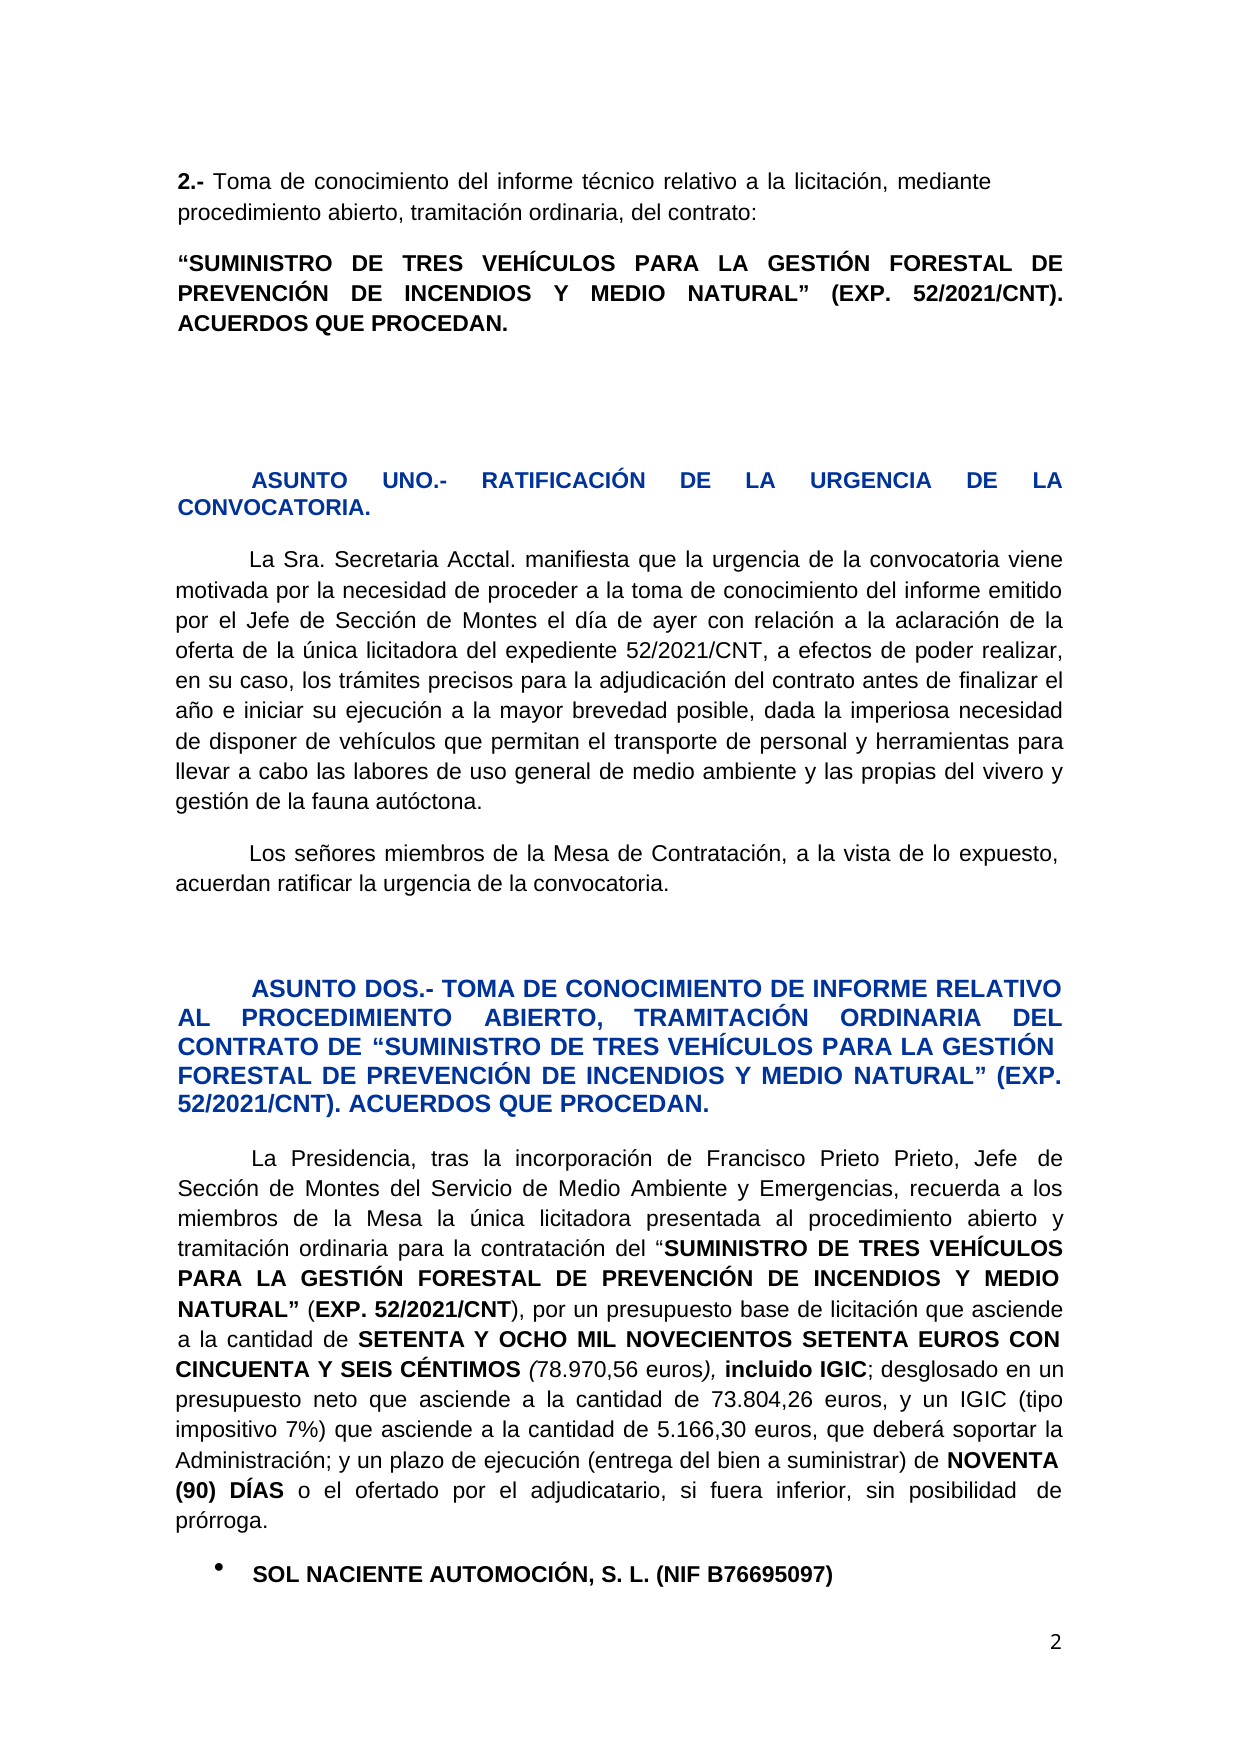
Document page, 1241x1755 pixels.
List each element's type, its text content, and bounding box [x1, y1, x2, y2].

text NATURAL” (EXP. 52/2021/CNT), por un presupuesto base de licitación que asciende a la cantidad de SETENTA Y OCHO MIL NOVECIENTOS SETENTA EUROS CON [177, 1296, 1064, 1352]
text ORDINARIA [840, 1003, 984, 1031]
text AL [177, 1003, 212, 1031]
text LA [745, 467, 778, 494]
text 2 [1050, 1627, 1065, 1655]
text DEL [1012, 1003, 1064, 1031]
text CINCUENTA Y SEIS CÉNTIMOS (78.970,56 euros), incluido IGIC; desglosado en un presupuesto neto que asciende a la cantidad de 73.804,26 euros, y un IGIC (tipo impositivo 7%) que asciende a la cantidad de 5.166,30 euros, que deberá soportar la Administración; y un plazo de ejecución (entrega del bien a suministrar) de NOVENTA [175, 1356, 1064, 1473]
text ASUNTO CONVOCATORIA. [177, 467, 373, 520]
text CONTRATO DE “SUMINISTRO DE TRES VEHÍCULOS PARA LA GESTIÓN [177, 1032, 1065, 1059]
text FORESTAL DE PREVENCIÓN DE INCENDIOS Y MEDIO NATURAL” (EXP. 52/2021/CNT). ACUERDOS QUE PROCEDAN. [177, 1061, 1064, 1118]
text  [215, 1559, 227, 1580]
text SOL NACIENTE AUTOMOCIÓN, S. L. (NIF B76695097) [252, 1561, 835, 1587]
text ABIERTO, [484, 1003, 605, 1031]
text DE [679, 467, 713, 494]
text ASUNTO DOS.- TOMA DE CONOCIMIENTO DE INFORME RELATIVO [251, 974, 1064, 1003]
text (90) DÍAS o el ofertado por el adjudicatario, si fuera inferior, sin posibilidad de prórroga. [175, 1477, 1063, 1533]
text La Sra. Secretaria Acctal. manifiesta que la urgencia de la convocatoria viene motivada por la necesidad de proceder a la toma de conocimiento del informe emitido por el Jefe de Sección de Montes el día de ayer con relación a la aclaración de la oferta de la única licitadora del expediente 52/2021/CNT, a efectos de poder realizar, en su caso, los trámites precisos para la adjudicación del contrato antes de finalizar el año e iniciar su ejecución a la mayor brevedad posible, dada la imperiosa necesidad de disponer de vehículos que permitan el transporte de personal y herramientas para llevar a cabo las labores de uso general de medio ambiente y las propias del vivero y gestión de la fauna autóctona. [175, 546, 1064, 814]
text “SUMINISTRO DE TRES VEHÍCULOS PARA LA GESTIÓN FORESTAL DE PREVENCIÓN DE INCENDIOS Y MEDIO NATURAL” (EXP. 52/2021/CNT). ACUERDOS QUE PROCEDAN. [177, 250, 1064, 337]
text La Presidencia, tras la incorporación de Francisco Prieto Prieto, Jefe de Sección de Montes del Servicio de Medio Ambiente y Emergencias, recuerda a los miembros de la Mesa la única licitadora presentada al procedimiento abierto y tramitación ordinaria para la contratación del “SUMINISTRO DE TRES VEHÍCULOS PARA LA GESTIÓN FORESTAL DE PREVENCIÓN DE INCENDIOS Y MEDIO [177, 1144, 1064, 1292]
text DE [966, 467, 1000, 494]
text Los señores miembros de la Mesa de Contratación, a la vista de lo expuesto, acuerdan ratificar la urgencia de la convocatoria. [175, 840, 1065, 896]
text PROCEDIMIENTO [241, 1003, 455, 1031]
text LA [1032, 467, 1065, 494]
text TRAMITACIÓN [634, 1003, 811, 1031]
text UNO.- [382, 467, 449, 494]
text URGENCIA [810, 467, 934, 494]
text RATIFICACIÓN [481, 467, 647, 494]
text 2.- Toma de conocimiento del informe técnico relativo a la licitación, mediante procedimiento abierto, tramitación ordinaria, del contrato: [177, 168, 1065, 225]
